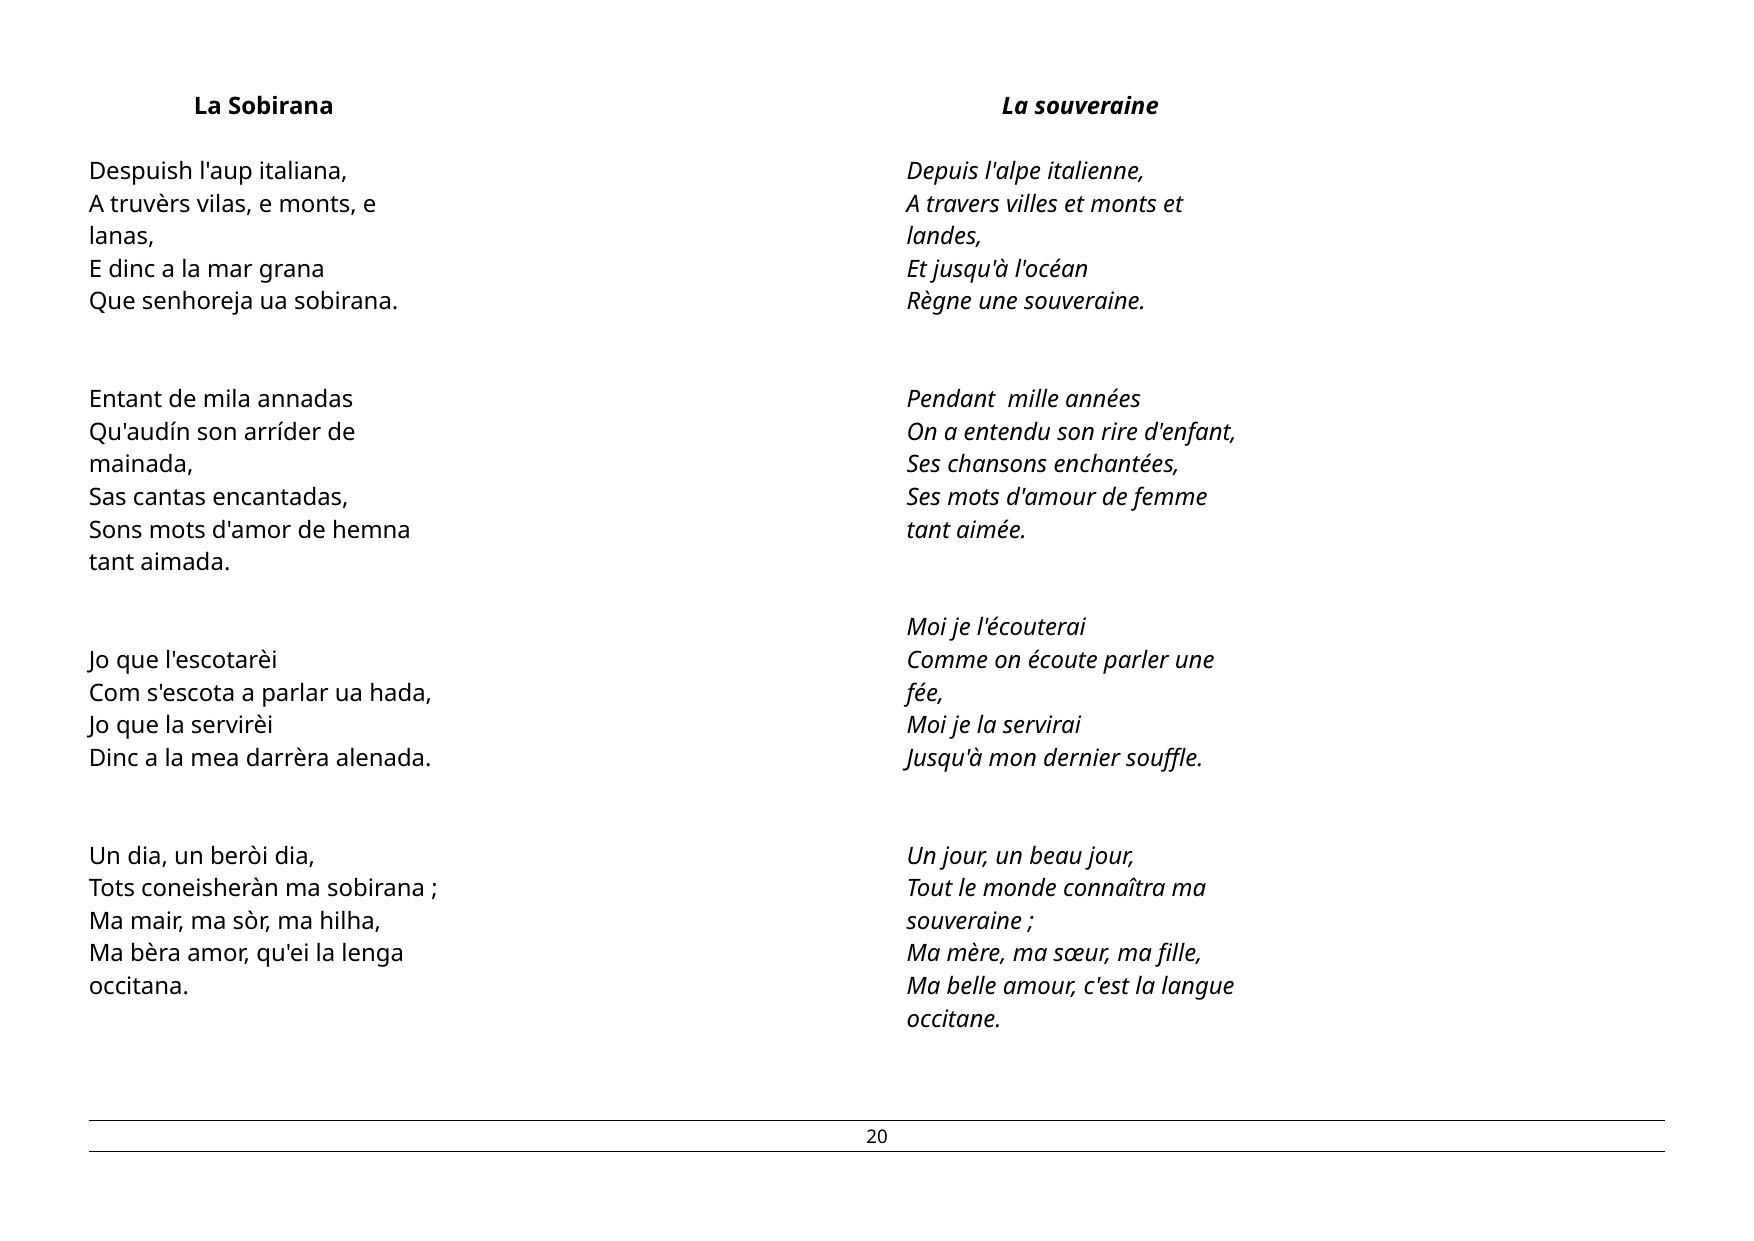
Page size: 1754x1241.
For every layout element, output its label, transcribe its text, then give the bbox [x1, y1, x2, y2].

text Jo que l'escotarèi [88, 643, 438, 675]
text Ma belle amour, c'est la langue occitane. [906, 969, 1256, 1034]
text La souveraine [906, 88, 1256, 121]
text Ses mots d'amour de femme tant aimée. [906, 480, 1256, 545]
text On a entendu son rire d'enfant, [906, 414, 1256, 447]
text Que senhoreja ua sobirana. [88, 284, 438, 317]
text Ma mère, ma sœur, ma fille, [906, 936, 1256, 969]
text Qu'audín son arríder de mainada, [88, 414, 438, 480]
text Tout le monde connaîtra ma souveraine ; [906, 871, 1256, 936]
text Un jour, un beau jour, [906, 838, 1256, 871]
text E dinc a la mar grana [88, 252, 438, 284]
text Com s'escota a parlar ua hada, [88, 675, 438, 708]
text Ses chansons enchantées, [906, 447, 1256, 480]
text Ma mair, ma sòr, ma hilha, [88, 904, 438, 936]
text Un dia, un beròi dia, [88, 838, 438, 871]
text Dinc a la mea darrèra alenada. [88, 741, 438, 773]
text Jusqu'à mon dernier souffle. [906, 741, 1256, 773]
text Jo que la servirèi [88, 708, 438, 741]
text A travers villes et monts et landes, [906, 186, 1256, 252]
text Entant de mila annadas [88, 382, 438, 414]
text Sons mots d'amor de hemna tant aimada. [88, 512, 438, 578]
text Moi je l'écouterai [906, 610, 1256, 643]
text Comme on écoute parler une fée, [906, 643, 1256, 708]
text Règne une souveraine. [906, 284, 1256, 317]
text Et jusqu'à l'océan [906, 252, 1256, 284]
text Tots coneisheràn ma sobirana ; [88, 871, 438, 904]
text Despuish l'aup italiana, [88, 154, 438, 186]
text A truvèrs vilas, e monts, e lanas, [88, 186, 438, 252]
text La Sobirana [88, 88, 438, 121]
text Moi je la servirai [906, 708, 1256, 741]
text Ma bèra amor, qu'ei la lenga occitana. [88, 936, 438, 1001]
text Sas cantas encantadas, [88, 480, 438, 512]
text Depuis l'alpe italienne, [906, 154, 1256, 186]
text Pendant mille années [906, 382, 1256, 414]
